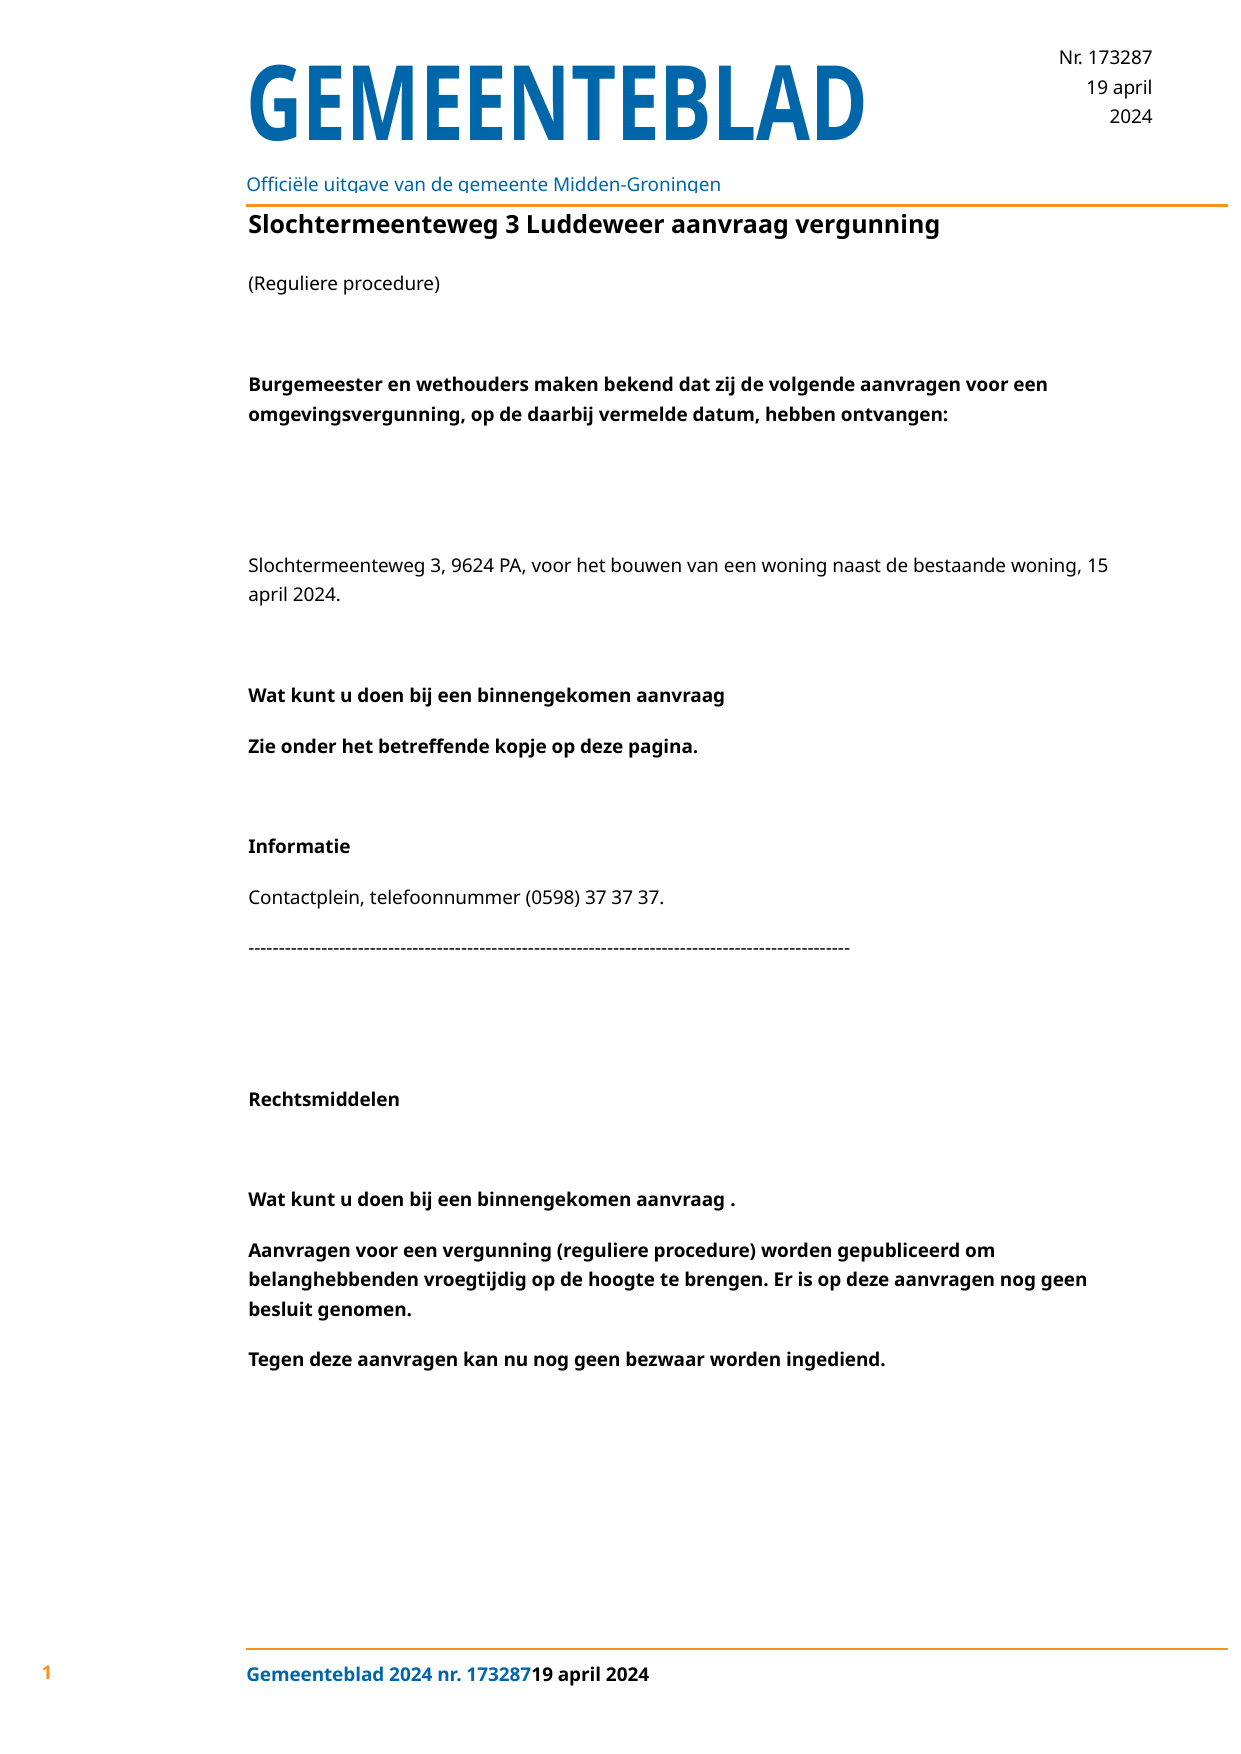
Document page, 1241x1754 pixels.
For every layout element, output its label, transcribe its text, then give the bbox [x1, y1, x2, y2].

text Slochtermeenteweg 3 Luddeweer aanvraag vergunning [248, 207, 1152, 241]
text Aanvragen voor een vergunning (reguliere procedure) worden gepubliceerd om belanghebbenden vroegtijdig op de hoogte te brengen. Er is op deze aanvragen nog geen besluit genomen. [248, 1237, 1152, 1322]
text Wat kunt u doen bij een binnengekomen aanvraag [248, 682, 1152, 708]
text Contactplein, telefoonnummer (0598) 37 37 37. [248, 884, 1152, 910]
text --------------------------------------------------------------------------------------------------- [248, 934, 1152, 960]
text (Reguliere procedure) [248, 270, 1152, 296]
text Rechtsmiddelen [248, 1086, 1152, 1111]
picture [41, 47, 231, 172]
text Wat kunt u doen bij een binnengekomen aanvraag . [248, 1187, 1152, 1212]
text Zie onder het betreffende kopje op deze pagina. [248, 733, 1152, 758]
text Informatie [248, 834, 1152, 859]
text Tegen deze aanvragen kan nu nog geen bezwaar worden ingediend. [248, 1347, 1152, 1372]
text Slochtermeenteweg 3, 9624 PA, voor het bouwen van een woning naast de bestaande woning, 15 april 2024. [248, 552, 1152, 607]
text Burgemeester en wethouders maken bekend dat zij de volgende aanvragen voor een omgevingsvergunning, op de daarbij vermelde datum, hebben ontvangen: [248, 371, 1152, 426]
